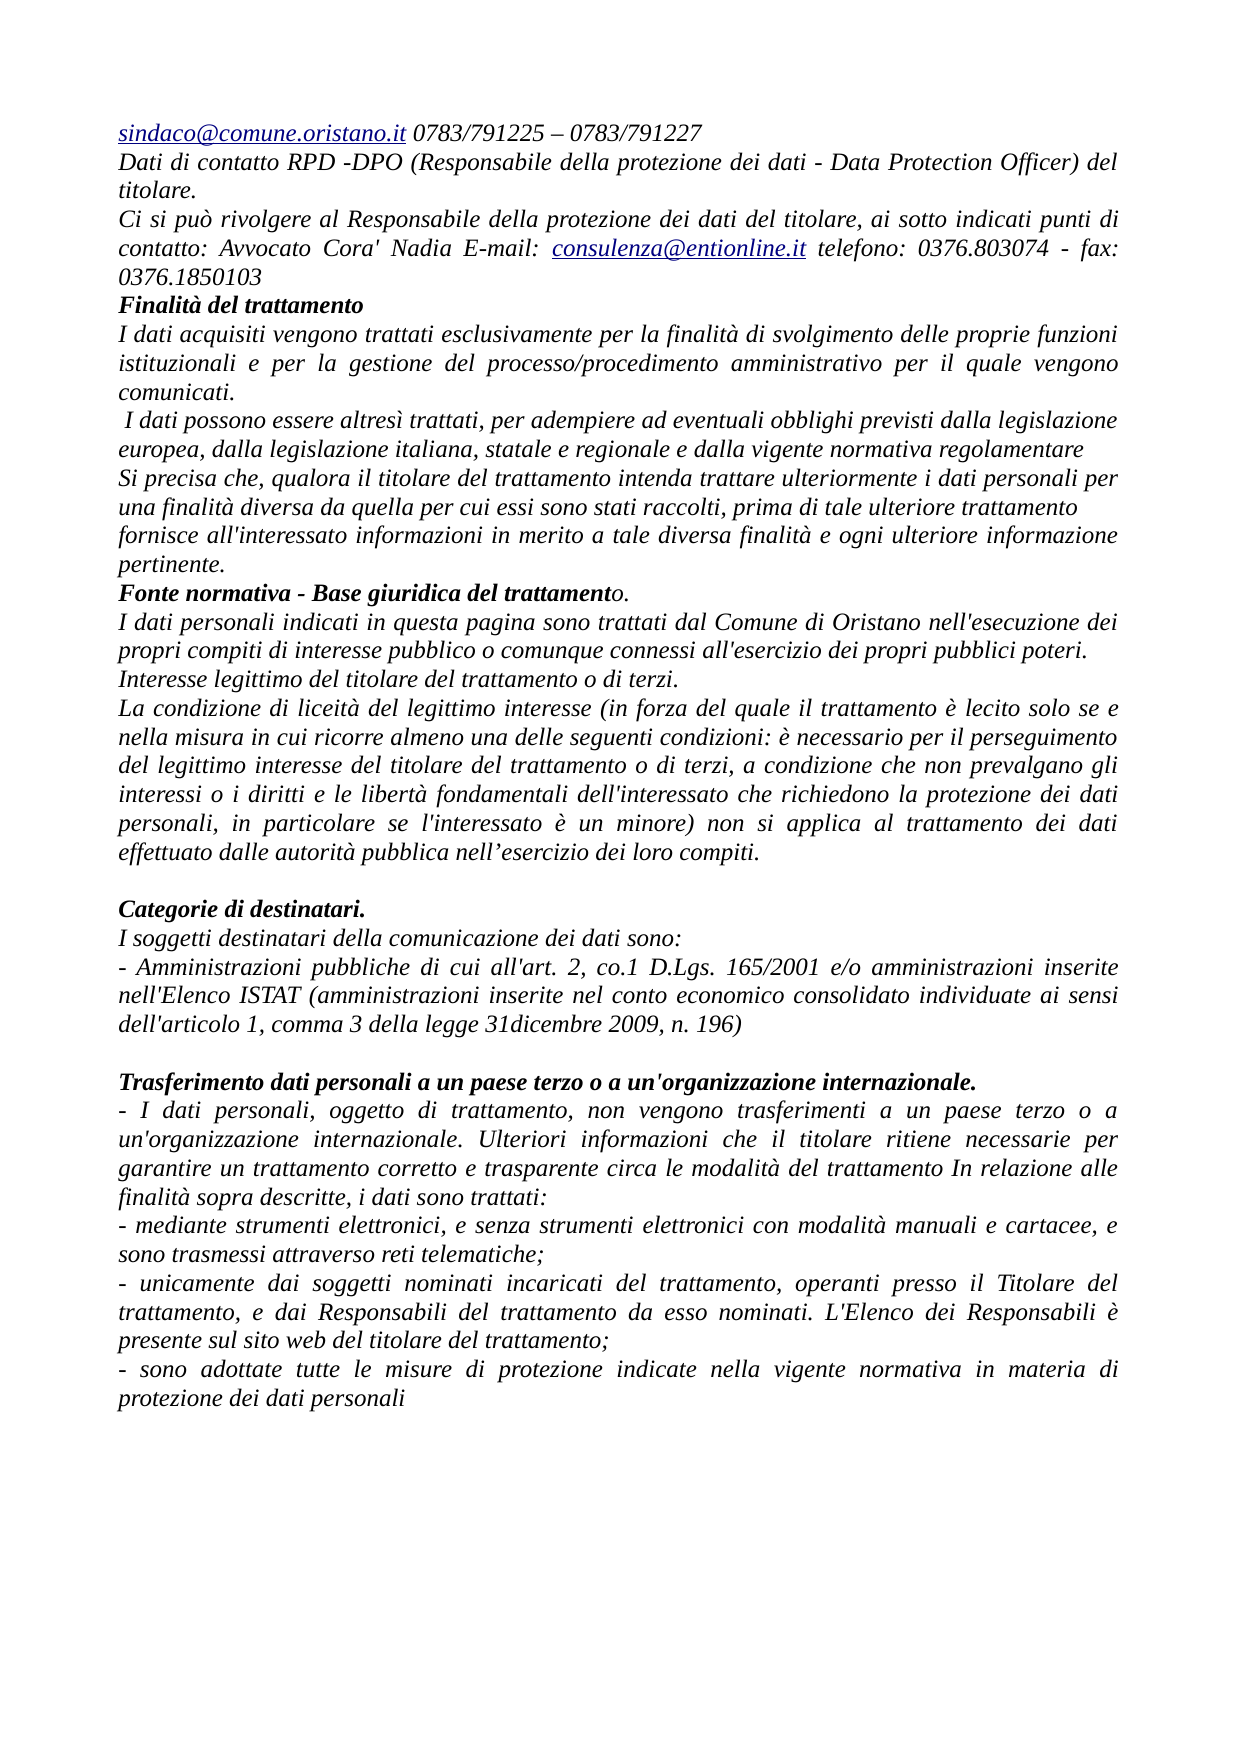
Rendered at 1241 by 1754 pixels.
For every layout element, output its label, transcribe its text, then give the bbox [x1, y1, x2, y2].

text - I dati personali, oggetto di trattamento, non vengono trasferimenti a un paese terzo o a un'organizzazione internazionale. Ulteriori informazioni che il titolare ritiene necessarie per garantire un trattamento corretto e trasparente circa le modalità del trattamento In relazione alle finalità sopra descritte, i dati sono trattati: [118, 1096, 1122, 1211]
text I dati personali indicati in questa pagina sono trattati dal Comune di Oristano nell'esecuzione dei propri compiti di interesse pubblico o comunque connessi all'esercizio dei propri pubblici poteri. [118, 607, 1122, 664]
text Si precisa che, qualora il titolare del trattamento intenda trattare ulteriormente i dati personali per una finalità diversa da quella per cui essi sono stati raccolti, prima di tale ulteriore trattamento [118, 463, 1122, 521]
text Finalità del trattamento [118, 291, 1122, 319]
text - sono adottate tutte le misure di protezione indicate nella vigente normativa in materia di protezione dei dati personali [118, 1354, 1122, 1412]
text Interesse legittimo del titolare del trattamento o di terzi. [118, 664, 1122, 693]
text - Amministrazioni pubbliche di cui all'art. 2, co.1 D.Lgs. 165/2001 e/o amministrazioni inserite nell'Elenco ISTAT (amministrazioni inserite nel conto economico consolidato individuate ai sensi dell'articolo 1, comma 3 della legge 31dicembre 2009, n. 196) [118, 952, 1122, 1038]
text europea, dalla legislazione italiana, statale e regionale e dalla vigente normativa regolamentare [118, 434, 1122, 463]
text I soggetti destinatari della comunicazione dei dati sono: [118, 923, 1122, 952]
text sindaco@comune.oristano.it 0783/791225 – 0783/791227 [118, 118, 1122, 147]
text Fonte normativa - Base giuridica del trattamento. [118, 578, 1122, 607]
text La condizione di liceità del legittimo interesse (in forza del quale il trattamento è lecito solo se e nella misura in cui ricorre almeno una delle seguenti condizioni: è necessario per il perseguimento del legittimo interesse del titolare del trattamento o di terzi, a condizione che non prevalgano gli interessi o i diritti e le libertà fondamentali dell'interessato che richiedono la protezione dei dati personali, in particolare se l'interessato è un minore) non si applica al trattamento dei dati effettuato dalle autorità pubblica nell’esercizio dei loro compiti. [118, 693, 1122, 866]
text I dati acquisiti vengono trattati esclusivamente per la finalità di svolgimento delle proprie funzioni istituzionali e per la gestione del processo/procedimento amministrativo per il quale vengono comunicati. [118, 319, 1122, 406]
text Dati di contatto RPD -DPO (Responsabile della protezione dei dati - Data Protection Officer) del titolare. [118, 147, 1122, 204]
text Trasferimento dati personali a un paese terzo o a un'organizzazione internazionale. [118, 1067, 1122, 1096]
text Ci si può rivolgere al Responsabile della protezione dei dati del titolare, ai sotto indicati punti di contatto: Avvocato Cora' Nadia E-mail: consulenza@entionline.it telefono: 0376.803074 - fax: 0376.1850103 [118, 204, 1122, 291]
text Categorie di destinatari. [118, 894, 1122, 923]
text - unicamente dai soggetti nominati incaricati del trattamento, operanti presso il Titolare del trattamento, e dai Responsabili del trattamento da esso nominati. L'Elenco dei Responsabili è presente sul sito web del titolare del trattamento; [118, 1268, 1122, 1354]
text fornisce all'interessato informazioni in merito a tale diversa finalità e ogni ulteriore informazione pertinente. [118, 521, 1122, 578]
text I dati possono essere altresì trattati, per adempiere ad eventuali obblighi previsti dalla legislazione [118, 406, 1122, 434]
text - mediante strumenti elettronici, e senza strumenti elettronici con modalità manuali e cartacee, e sono trasmessi attraverso reti telematiche; [118, 1211, 1122, 1268]
